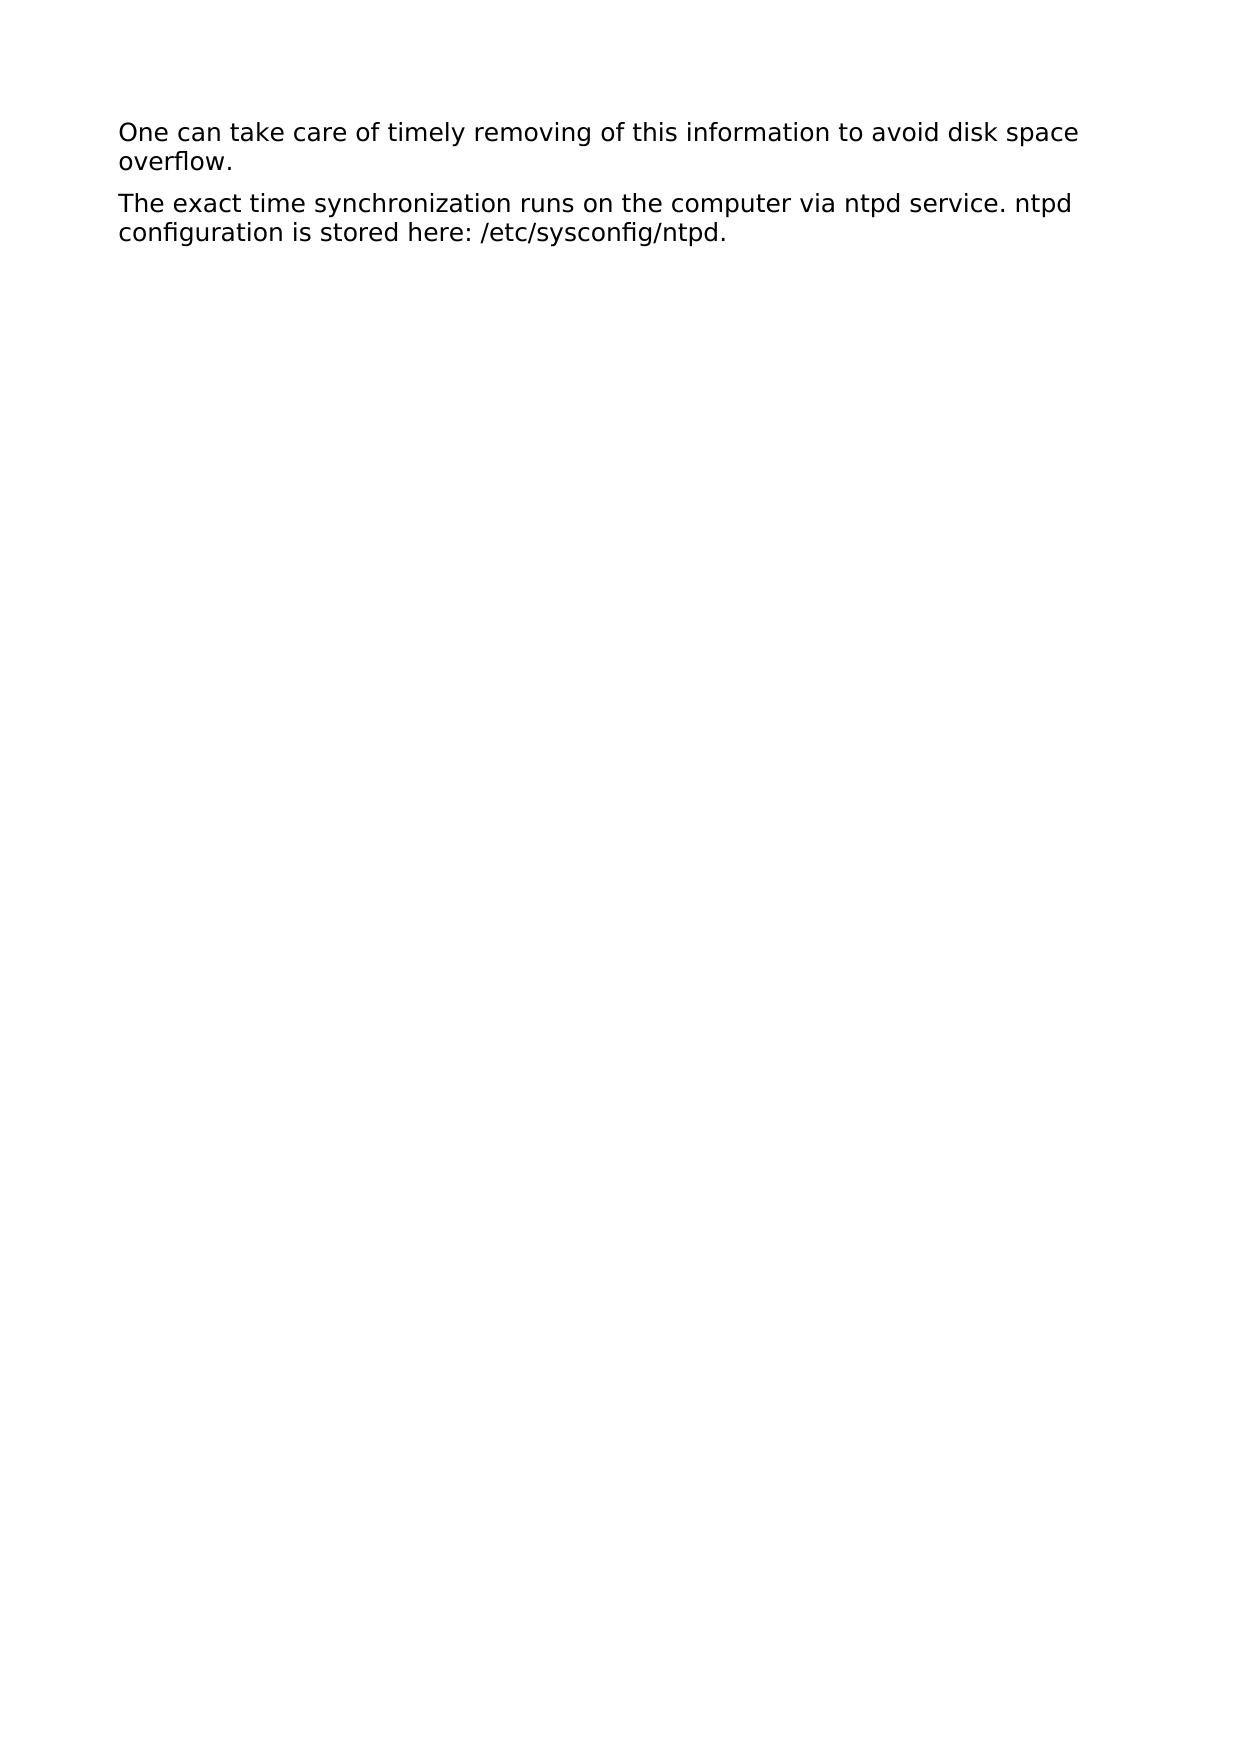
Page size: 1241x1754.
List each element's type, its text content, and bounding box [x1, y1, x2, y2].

text The exact time synchronization runs on the computer via ntpd service. ntpd configuration is stored here: /etc/sysconfig/ntpd. [118, 189, 1122, 247]
text One can take care of timely removing of this information to avoid disk space overflow. [118, 118, 1122, 176]
